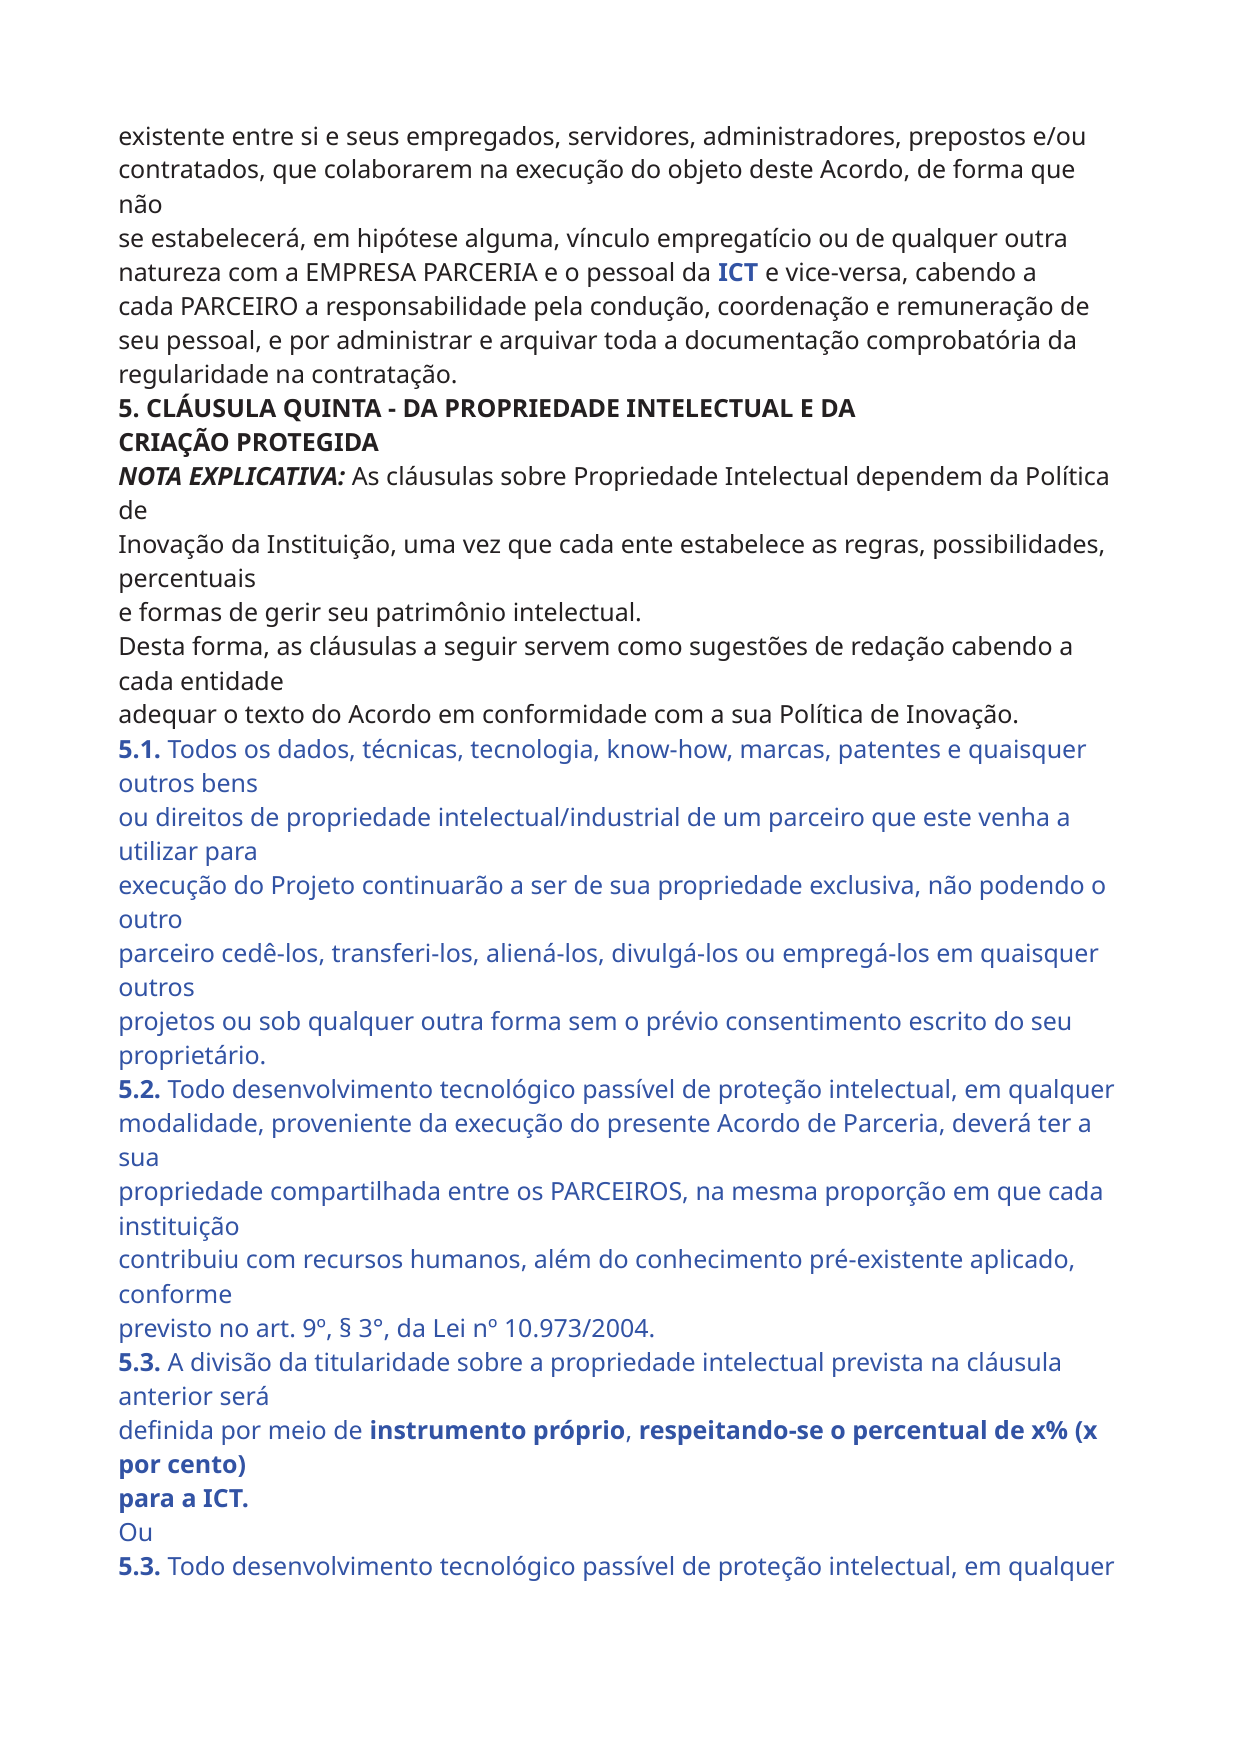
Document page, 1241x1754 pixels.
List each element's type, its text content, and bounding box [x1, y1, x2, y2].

text seu pessoal, e por administrar e arquivar toda a documentação comprobatória da [118, 322, 1122, 357]
text e formas de gerir seu patrimônio intelectual. [118, 595, 1122, 629]
text Ou [118, 1515, 1122, 1549]
text regularidade na contratação. [118, 357, 1122, 391]
text ou direitos de propriedade intelectual/industrial de um parceiro que este venha a utilizar para [118, 799, 1122, 867]
text modalidade, proveniente da execução do presente Acordo de Parceria, deverá ter a sua [118, 1106, 1122, 1174]
text 5.3. Todo desenvolvimento tecnológico passível de proteção intelectual, em qualquer [118, 1549, 1122, 1583]
text se estabelecerá, em hipótese alguma, vínculo empregatício ou de qualquer outra [118, 220, 1122, 254]
text para a ICT. [118, 1481, 1122, 1515]
text parceiro cedê-los, transferi-los, aliená-los, divulgá-los ou empregá-los em quaisquer outros [118, 936, 1122, 1004]
text 5.3. A divisão da titularidade sobre a propriedade intelectual prevista na cláusula anterior será [118, 1344, 1122, 1412]
text Desta forma, as cláusulas a seguir servem como sugestões de redação cabendo a cada entidade [118, 629, 1122, 697]
text 5.2. Todo desenvolvimento tecnológico passível de proteção intelectual, em qualquer [118, 1072, 1122, 1106]
text cada PARCEIRO a responsabilidade pela condução, coordenação e remuneração de [118, 288, 1122, 322]
text contratados, que colaborarem na execução do objeto deste Acordo, de forma que não [118, 152, 1122, 220]
text execução do Projeto continuarão a ser de sua propriedade exclusiva, não podendo o outro [118, 867, 1122, 936]
text natureza com a EMPRESA PARCERIA e o pessoal da ICT e vice-versa, cabendo a [118, 254, 1122, 288]
text previsto no art. 9º, § 3°, da Lei nº 10.973/2004. [118, 1310, 1122, 1344]
text definida por meio de instrumento próprio, respeitando-se o percentual de x% (x por cento) [118, 1412, 1122, 1481]
text projetos ou sob qualquer outra forma sem o prévio consentimento escrito do seu proprietário. [118, 1004, 1122, 1072]
text existente entre si e seus empregados, servidores, administradores, prepostos e/ou [118, 118, 1122, 152]
text Inovação da Instituição, uma vez que cada ente estabelece as regras, possibilidades, percentuais [118, 527, 1122, 595]
text adequar o texto do Acordo em conformidade com a sua Política de Inovação. [118, 697, 1122, 731]
text 5.1. Todos os dados, técnicas, tecnologia, know-how, marcas, patentes e quaisquer outros bens [118, 731, 1122, 799]
text propriedade compartilhada entre os PARCEIROS, na mesma proporção em que cada instituição [118, 1174, 1122, 1242]
text contribuiu com recursos humanos, além do conhecimento pré-existente aplicado, conforme [118, 1242, 1122, 1310]
text NOTA EXPLICATIVA: As cláusulas sobre Propriedade Intelectual dependem da Política de [118, 459, 1122, 527]
text 5. CLÁUSULA QUINTA - DA PROPRIEDADE INTELECTUAL E DA [118, 391, 1122, 425]
text CRIAÇÃO PROTEGIDA [118, 425, 1122, 459]
